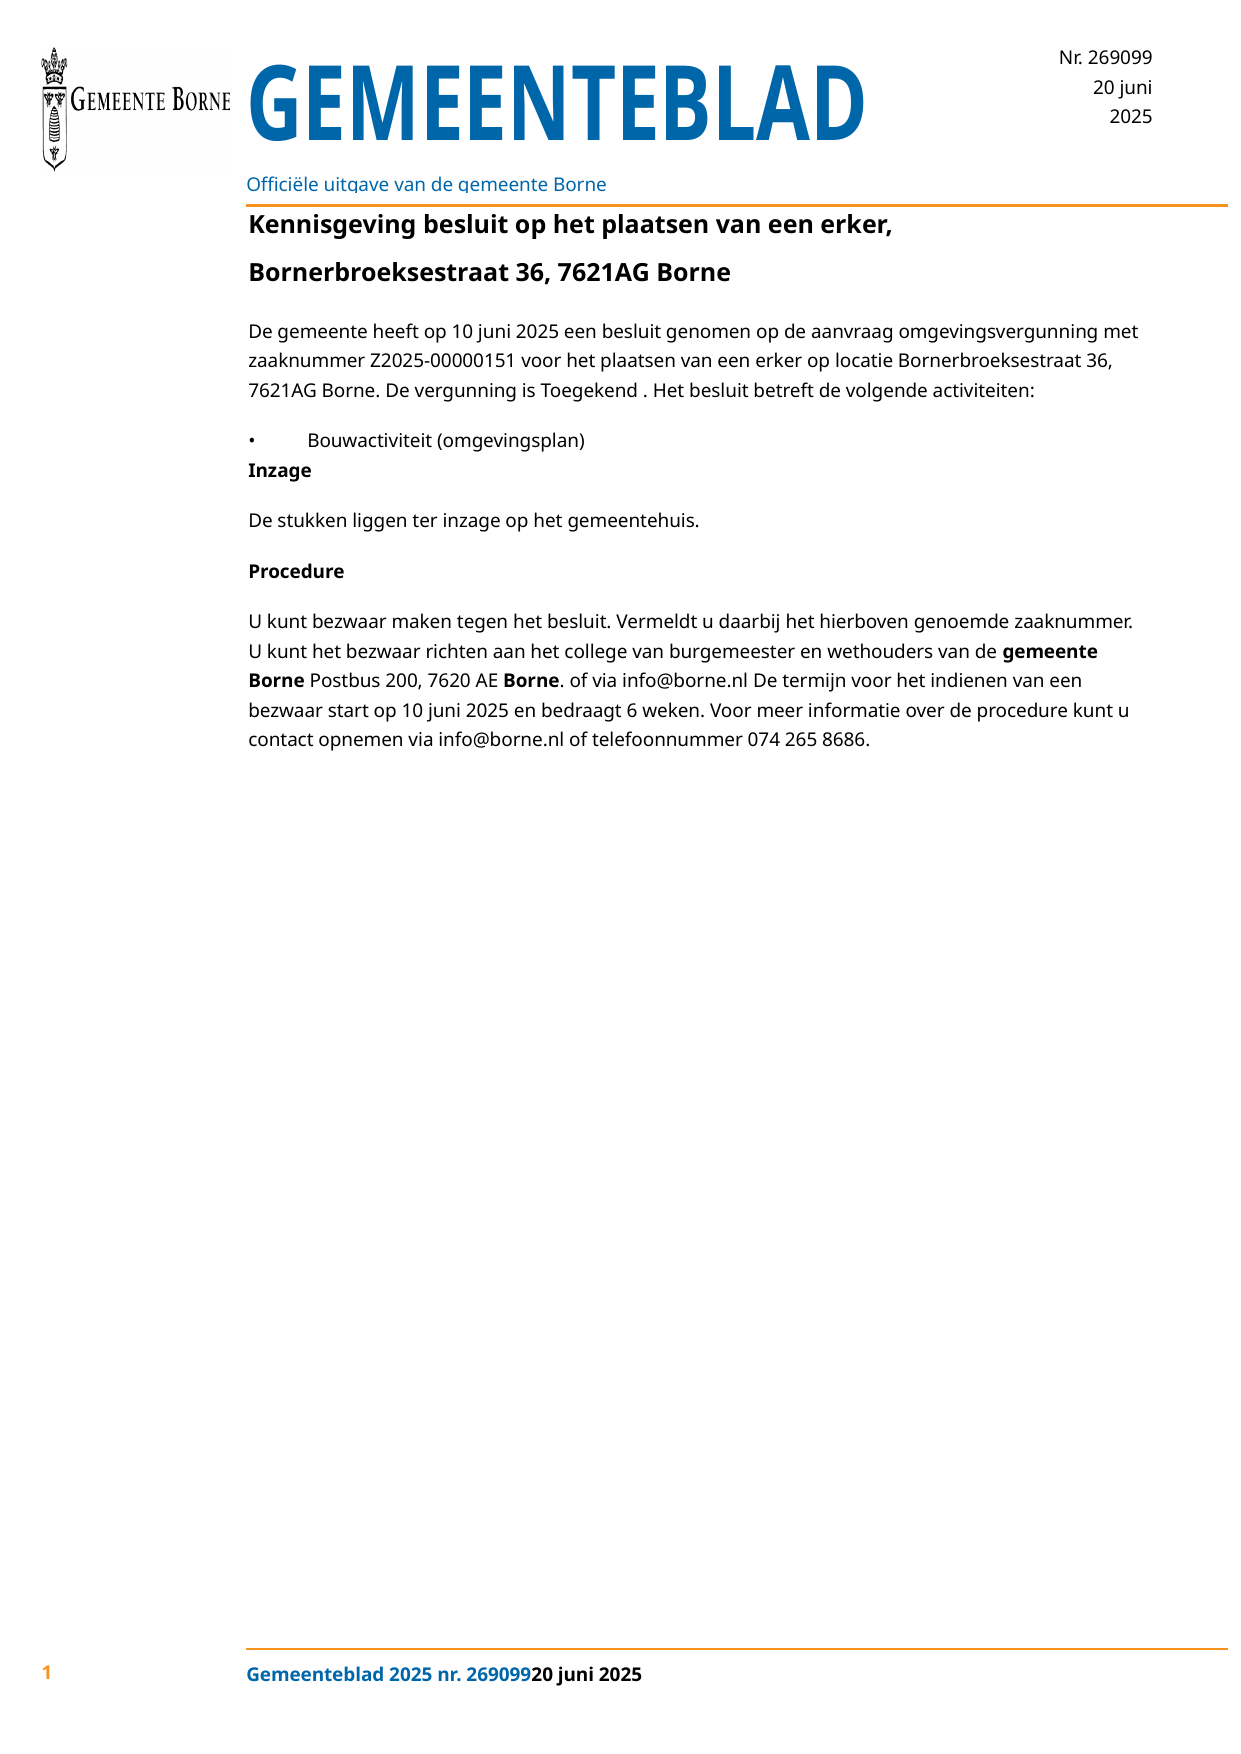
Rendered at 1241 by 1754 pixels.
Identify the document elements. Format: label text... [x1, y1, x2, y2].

text Procedure [248, 558, 1152, 584]
text Kennisgeving besluit op het plaatsen van een erker, Bornerbroeksestraat 36, 7621AG Borne [248, 207, 1152, 288]
text De stukken liggen ter inzage op het gemeentehuis. [248, 507, 1152, 533]
text Inzage [248, 457, 1152, 483]
text U kunt bezwaar maken tegen het besluit. Vermeldt u daarbij het hierboven genoemde zaaknummer. U kunt het bezwaar richten aan het college van burgemeester en wethouders van de gemeente Borne Postbus 200, 7620 AE Borne. of via info@borne.nl De termijn voor het indienen van een bezwaar start op 10 juni 2025 en bedraagt 6 weken. Voor meer informatie over de procedure kunt u contact opnemen via info@borne.nl of telefoonnummer 074 265 8686. [248, 608, 1152, 752]
text De gemeente heeft op 10 juni 2025 een besluit genomen op de aanvraag omgevingsvergunning met zaaknummer Z2025-00000151 voor het plaatsen van een erker op locatie Bornerbroeksestraat 36, 7621AG Borne. De vergunning is Toegekend . Het besluit betreft de volgende activiteiten: [248, 318, 1152, 403]
list Bouwactiviteit (omgevingsplan) [248, 427, 1152, 453]
picture [41, 47, 231, 172]
